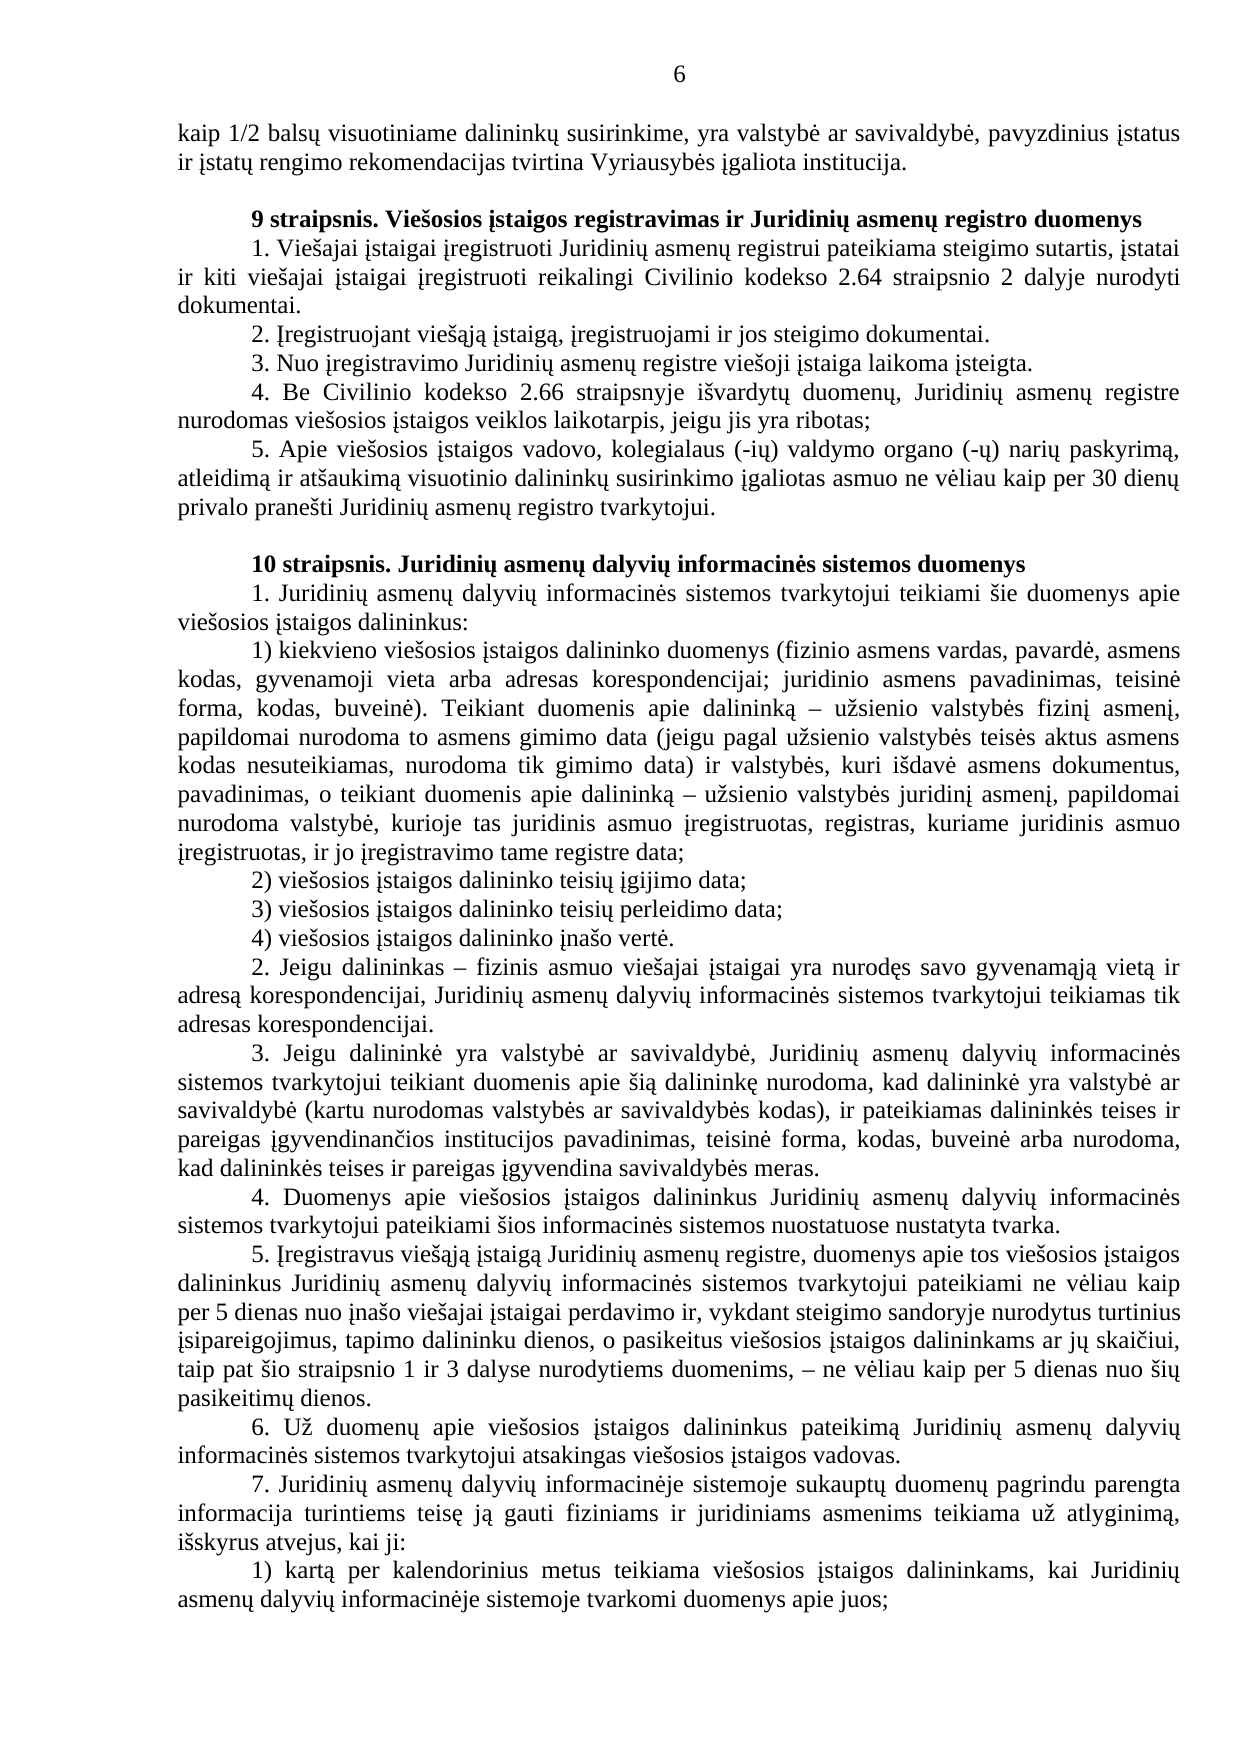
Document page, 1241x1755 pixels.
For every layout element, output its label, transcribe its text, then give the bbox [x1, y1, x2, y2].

text 5. Apie viešosios įstaigos vadovo, kolegialaus (-ių) valdymo organo (-ų) narių paskyrimą, atleidimą ir atšaukimą visuotinio dalininkų susirinkimo įgaliotas asmuo ne vėliau kaip per 30 dienų privalo pranešti Juridinių asmenų registro tvarkytojui. [177, 434, 1181, 521]
text 4. Duomenys apie viešosios įstaigos dalininkus Juridinių asmenų dalyvių informacinės sistemos tvarkytojui pateikiami šios informacinės sistemos nuostatuose nustatyta tvarka. [177, 1182, 1181, 1239]
text kaip 1/2 balsų visuotiniame dalininkų susirinkime, yra valstybė ar savivaldybė, pavyzdinius įstatus ir įstatų rengimo rekomendacijas tvirtina Vyriausybės įgaliota institucija. [177, 118, 1181, 176]
text 7. Juridinių asmenų dalyvių informacinėje sistemoje sukauptų duomenų pagrindu parengta informacija turintiems teisę ją gauti fiziniams ir juridiniams asmenims teikiama už atlyginimą, išskyrus atvejus, kai ji: [177, 1469, 1181, 1556]
text 3) viešosios įstaigos dalininko teisių perleidimo data; [177, 894, 1181, 923]
text 2. Jeigu dalininkas – fizinis asmuo viešajai įstaigai yra nurodęs savo gyvenamąją vietą ir adresą korespondencijai, Juridinių asmenų dalyvių informacinės sistemos tvarkytojui teikiamas tik adresas korespondencijai. [177, 952, 1181, 1038]
text 2. Įregistruojant viešąją įstaigą, įregistruojami ir jos steigimo dokumentai. [177, 319, 1181, 348]
text 9 straipsnis. Viešosios įstaigos registravimas ir Juridinių asmenų registro duomenys [177, 204, 1181, 233]
text 3. Nuo įregistravimo Juridinių asmenų registre viešoji įstaiga laikoma įsteigta. [177, 348, 1181, 377]
text 4. Be Civilinio kodekso 2.66 straipsnyje išvardytų duomenų, Juridinių asmenų registre nurodomas viešosios įstaigos veiklos laikotarpis, jeigu jis yra ribotas; [177, 377, 1181, 434]
text 1. Juridinių asmenų dalyvių informacinės sistemos tvarkytojui teikiami šie duomenys apie viešosios įstaigos dalininkus: [177, 578, 1181, 636]
text 2) viešosios įstaigos dalininko teisių įgijimo data; [177, 866, 1181, 894]
text 5. Įregistravus viešąją įstaigą Juridinių asmenų registre, duomenys apie tos viešosios įstaigos dalininkus Juridinių asmenų dalyvių informacinės sistemos tvarkytojui pateikiami ne vėliau kaip per 5 dienas nuo įnašo viešajai įstaigai perdavimo ir, vykdant steigimo sandoryje nurodytus turtinius įsipareigojimus, tapimo dalininku dienos, o pasikeitus viešosios įstaigos dalininkams ar jų skaičiui, taip pat šio straipsnio 1 ir 3 dalyse nurodytiems duomenims, – ne vėliau kaip per 5 dienas nuo šių pasikeitimų dienos. [177, 1239, 1181, 1412]
text 10 straipsnis. Juridinių asmenų dalyvių informacinės sistemos duomenys [251, 549, 1181, 578]
text 1) kartą per kalendorinius metus teikiama viešosios įstaigos dalininkams, kai Juridinių asmenų dalyvių informacinėje sistemoje tvarkomi duomenys apie juos; [177, 1556, 1181, 1613]
text 6. Už duomenų apie viešosios įstaigos dalininkus pateikimą Juridinių asmenų dalyvių informacinės sistemos tvarkytojui atsakingas viešosios įstaigos vadovas. [177, 1412, 1181, 1469]
text 1. Viešajai įstaigai įregistruoti Juridinių asmenų registrui pateikiama steigimo sutartis, įstatai ir kiti viešajai įstaigai įregistruoti reikalingi Civilinio kodekso 2.64 straipsnio 2 dalyje nurodyti dokumentai. [177, 233, 1181, 319]
text 3. Jeigu dalininkė yra valstybė ar savivaldybė, Juridinių asmenų dalyvių informacinės sistemos tvarkytojui teikiant duomenis apie šią dalininkę nurodoma, kad dalininkė yra valstybė ar savivaldybė (kartu nurodomas valstybės ar savivaldybės kodas), ir pateikiamas dalininkės teises ir pareigas įgyvendinančios institucijos pavadinimas, teisinė forma, kodas, buveinė arba nurodoma, kad dalininkės teises ir pareigas įgyvendina savivaldybės meras. [177, 1038, 1181, 1182]
text 4) viešosios įstaigos dalininko įnašo vertė. [177, 923, 1181, 952]
text 1) kiekvieno viešosios įstaigos dalininko duomenys (fizinio asmens vardas, pavardė, asmens kodas, gyvenamoji vieta arba adresas korespondencijai; juridinio asmens pavadinimas, teisinė forma, kodas, buveinė). Teikiant duomenis apie dalininką – užsienio valstybės fizinį asmenį, papildomai nurodoma to asmens gimimo data (jeigu pagal užsienio valstybės teisės aktus asmens kodas nesuteikiamas, nurodoma tik gimimo data) ir valstybės, kuri išdavė asmens dokumentus, pavadinimas, o teikiant duomenis apie dalininką – užsienio valstybės juridinį asmenį, papildomai nurodoma valstybė, kurioje tas juridinis asmuo įregistruotas, registras, kuriame juridinis asmuo įregistruotas, ir jo įregistravimo tame registre data; [177, 636, 1181, 866]
